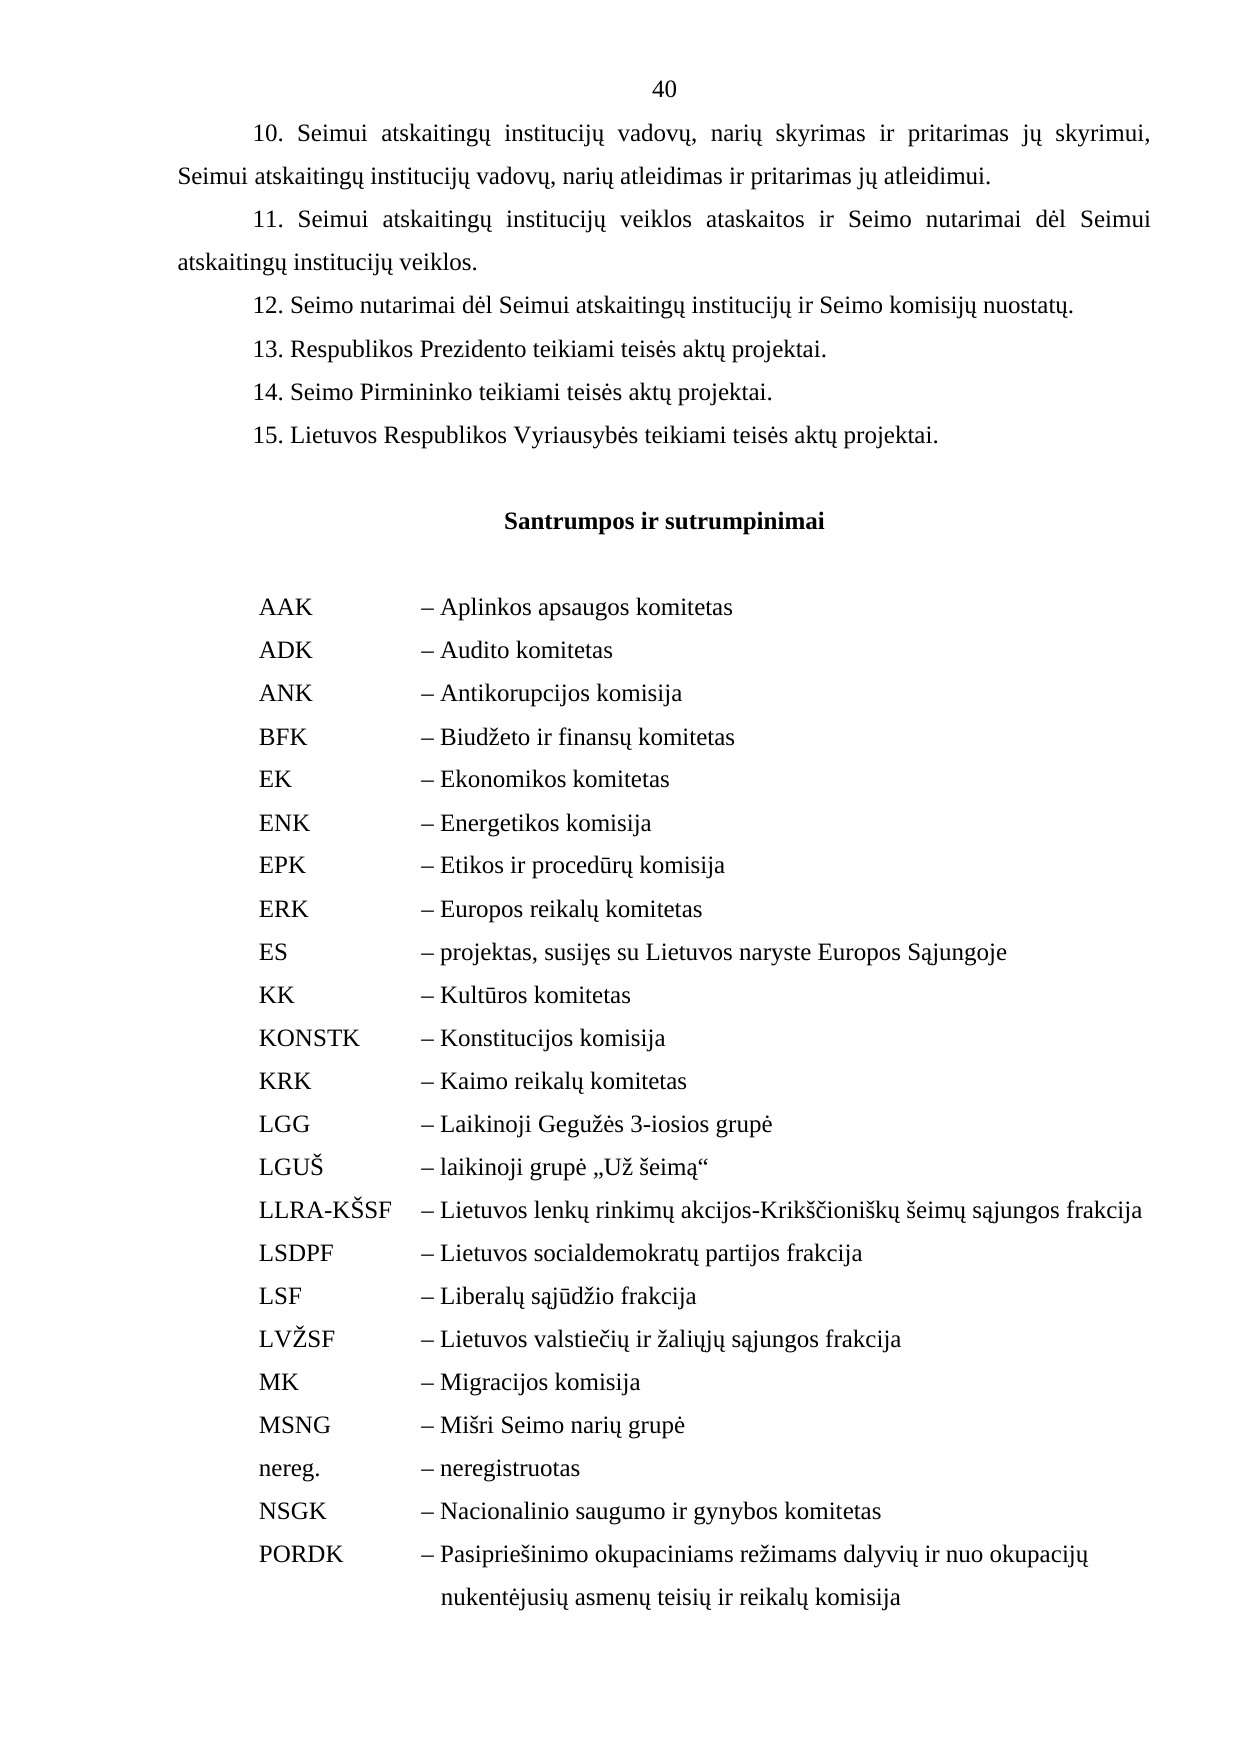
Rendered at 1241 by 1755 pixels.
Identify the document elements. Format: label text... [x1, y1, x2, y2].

table_cell EK [248, 765, 410, 808]
table_cell – Ekonomikos komitetas [410, 765, 1174, 808]
table_cell – Lietuvos socialdemokratų partijos frakcija [410, 1238, 1174, 1281]
table_cell – Lietuvos valstiečių ir žaliųjų sąjungos frakcija [410, 1324, 1174, 1367]
table_cell ANK [248, 679, 410, 722]
table_cell – neregistruotas [410, 1453, 1174, 1496]
text 15. Lietuvos Respublikos Vyriausybės teikiami teisės aktų projektai. [177, 420, 1152, 449]
table_cell LSF [248, 1281, 410, 1324]
table_cell KONSTK [248, 1023, 410, 1066]
text 10. Seimui atskaitingų institucijų vadovų, narių skyrimas ir pritarimas jų skyrimui, Seimui atskaitingų institucijų vadovų, narių atleidimas ir pritarimas jų atleidimui. [177, 118, 1152, 190]
table_cell – Laikinoji Gegužės 3-iosios grupė [410, 1109, 1174, 1152]
table_cell – Audito komitetas [410, 636, 1174, 678]
table_cell – Etikos ir procedūrų komisija [410, 851, 1174, 894]
table_cell – Europos reikalų komitetas [410, 894, 1174, 937]
table_cell EPK [248, 851, 410, 894]
table_cell – Nacionalinio saugumo ir gynybos komitetas [410, 1496, 1174, 1539]
table_cell – Kaimo reikalų komitetas [410, 1066, 1174, 1109]
table_cell – Kultūros komitetas [410, 980, 1174, 1023]
table_cell LGG [248, 1109, 410, 1152]
table_cell ERK [248, 894, 410, 937]
table_cell – Energetikos komisija [410, 808, 1174, 851]
table_cell MK [248, 1367, 410, 1410]
table_cell – Lietuvos lenkų rinkimų akcijos-Krikščioniškų šeimų sąjungos frakcija [410, 1195, 1174, 1238]
table_cell – Migracijos komisija [410, 1367, 1174, 1410]
text 12. Seimo nutarimai dėl Seimui atskaitingų institucijų ir Seimo komisijų nuostatų. [177, 291, 1152, 319]
table_header – Aplinkos apsaugos komitetas [410, 593, 1174, 636]
table_cell – Mišri Seimo narių grupė [410, 1410, 1174, 1453]
text 14. Seimo Pirmininko teikiami teisės aktų projektai. [177, 377, 1152, 406]
table_cell LLRA-KŠSF [248, 1195, 410, 1238]
table_cell – Konstitucijos komisija [410, 1023, 1174, 1066]
table_cell – Biudžeto ir finansų komitetas [410, 722, 1174, 764]
table_cell – Liberalų sąjūdžio frakcija [410, 1281, 1174, 1324]
text Santrumpos ir sutrumpinimai [177, 506, 1152, 535]
table_cell PORDK [248, 1539, 410, 1625]
table_cell LVŽSF [248, 1324, 410, 1367]
table_cell LGUŠ [248, 1152, 410, 1195]
table_cell BFK [248, 722, 410, 764]
table_cell NSGK [248, 1496, 410, 1539]
table_cell KK [248, 980, 410, 1023]
table_header AAK [248, 593, 410, 636]
text 11. Seimui atskaitingų institucijų veiklos ataskaitos ir Seimo nutarimai dėl Seimui atskaitingų institucijų veiklos. [177, 204, 1152, 276]
table_cell KRK [248, 1066, 410, 1109]
table_cell LSDPF [248, 1238, 410, 1281]
table_cell – Pasipriešinimo okupaciniams režimams dalyvių ir nuo okupacijų nukentėjusių asmenų teisių ir reikalų komisija [410, 1539, 1174, 1625]
text 13. Respublikos Prezidento teikiami teisės aktų projektai. [177, 334, 1152, 362]
table_cell – laikinoji grupė „Už šeimą“ [410, 1152, 1174, 1195]
table_cell – projektas, susijęs su Lietuvos naryste Europos Sąjungoje [410, 937, 1174, 980]
table_cell nereg. [248, 1453, 410, 1496]
table_cell ES [248, 937, 410, 980]
table_cell ADK [248, 636, 410, 678]
table_cell – Antikorupcijos komisija [410, 679, 1174, 722]
table_cell MSNG [248, 1410, 410, 1453]
table_cell ENK [248, 808, 410, 851]
